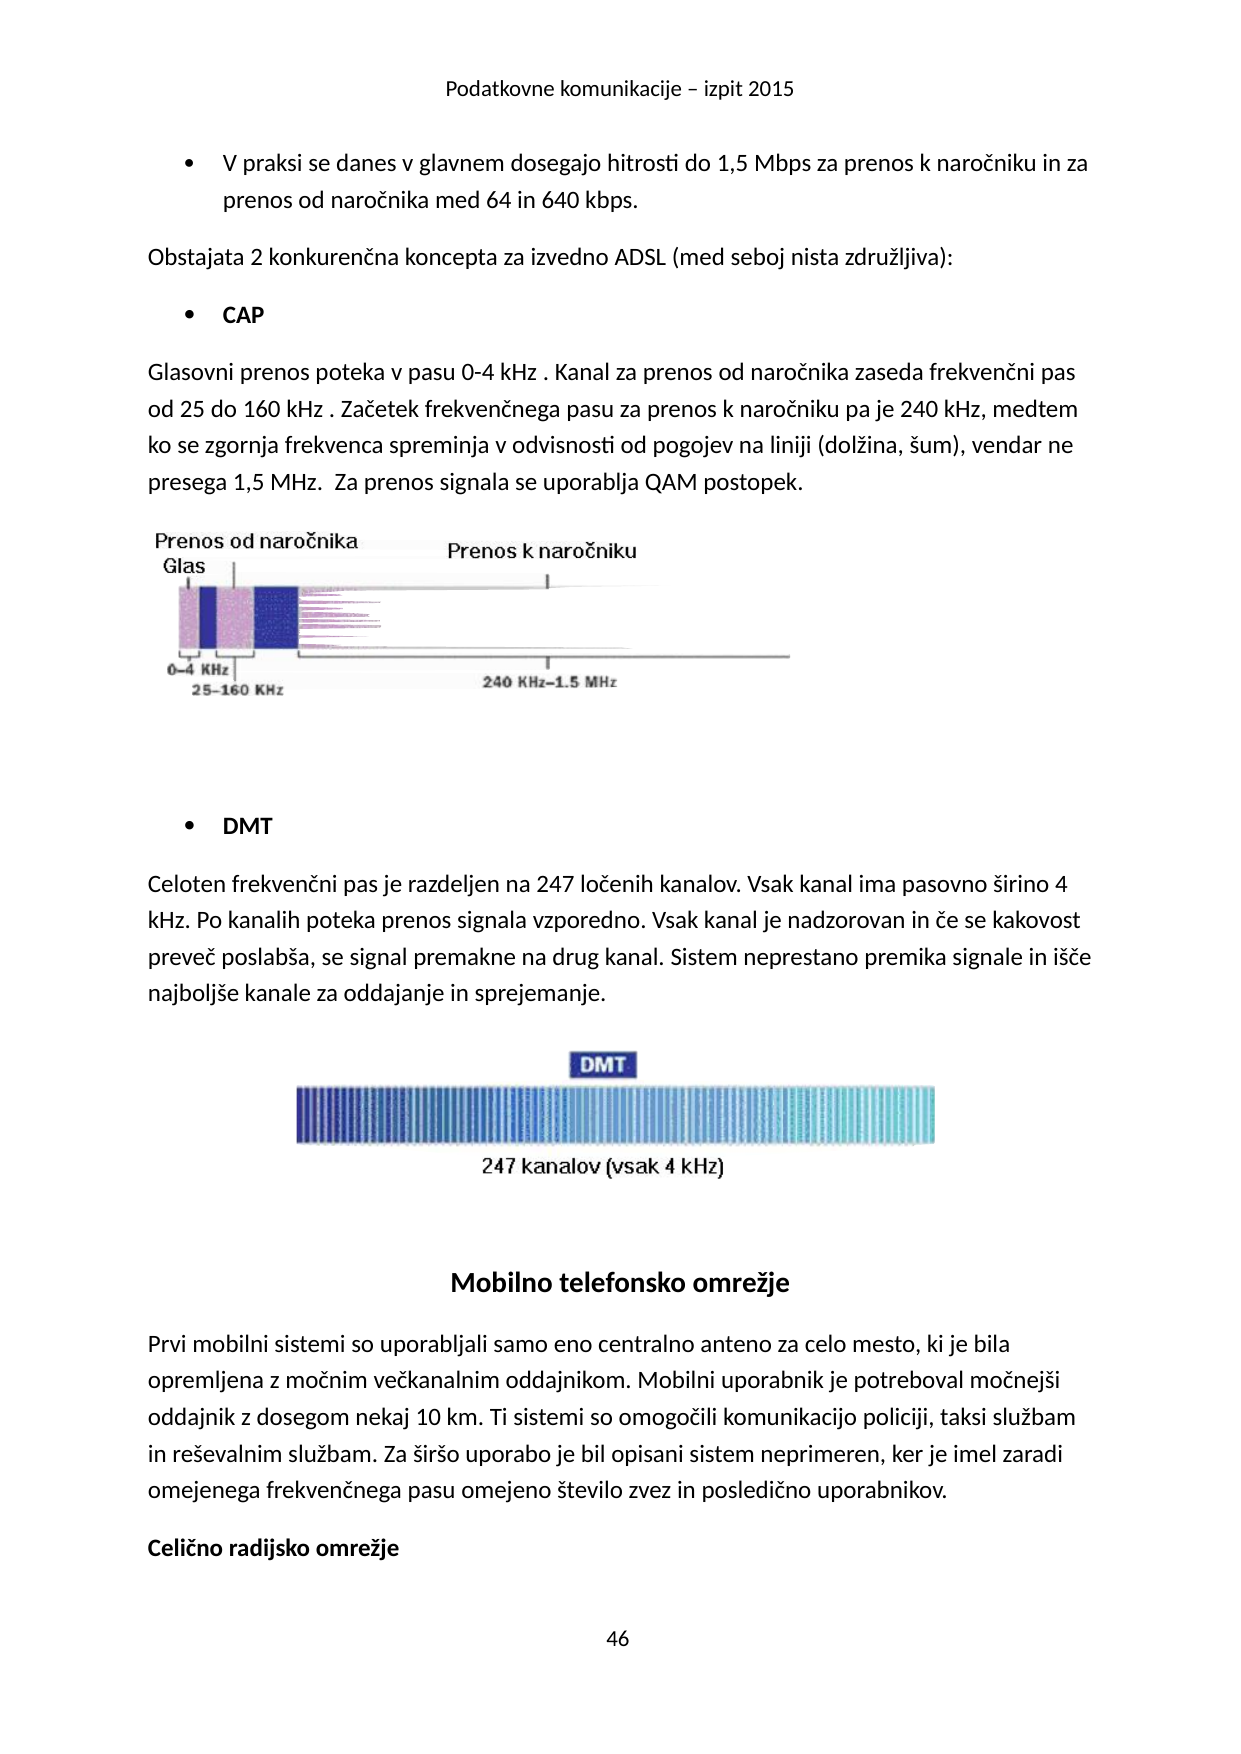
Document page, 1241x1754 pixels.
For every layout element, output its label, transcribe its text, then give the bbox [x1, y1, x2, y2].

text Obstajata 2 konkurenčna koncepta za izvedno ADSL (med seboj nista združljiva): [148, 242, 1093, 272]
text Prvi mobilni sistemi so uporabljali samo eno centralno anteno za celo mesto, ki je bila opremljena z močnim večkanalnim oddajnikom. Mobilni uporabnik je potreboval močnejši oddajnik z dosegom nekaj 10 km. Ti sistemi so omogočili komunikacijo policiji, taksi službam in reševalnim službam. Za širšo uporabo je bil opisani sistem neprimeren, ker je imel zaradi omejenega frekvenčnega pasu omejeno število zvez in posledično uporabnikov. [148, 1328, 1093, 1505]
picture [299, 1050, 972, 1179]
list V praksi se danes v glavnem dosegajo hitrosti do 1,5 Mbps za prenos k naročniku in za prenos od naročnika med 64 in 640 kbps. [185, 148, 1093, 215]
text Celično radijsko omrežje [148, 1532, 1093, 1562]
text Mobilno telefonsko omrežje [148, 1264, 1093, 1300]
list DMT [185, 810, 1093, 841]
picture [157, 531, 814, 696]
text Glasovni prenos poteka v pasu 0-4 kHz . Kanal za prenos od naročnika zaseda frekvenčni pas od 25 do 160 kHz . Začetek frekvenčnega pasu za prenos k naročniku pa je 240 kHz, medtem ko se zgornja frekvenca spreminja v odvisnosti od pogojev na liniji (dolžina, šum), vendar ne presega 1,5 MHz. Za prenos signala se uporablja QAM postopek. [148, 356, 1093, 497]
text Celoten frekvenčni pas je razdeljen na 247 ločenih kanalov. Vsak kanal ima pasovno širino 4 kHz. Po kanalih poteka prenos signala vzporedno. Vsak kanal je nadzorovan in če se kakovost preveč poslabša, se signal premakne na drug kanal. Sistem neprestano premika signale in išče najboljše kanale za oddajanje in sprejemanje. [148, 868, 1093, 1008]
list CAP [185, 299, 1093, 329]
